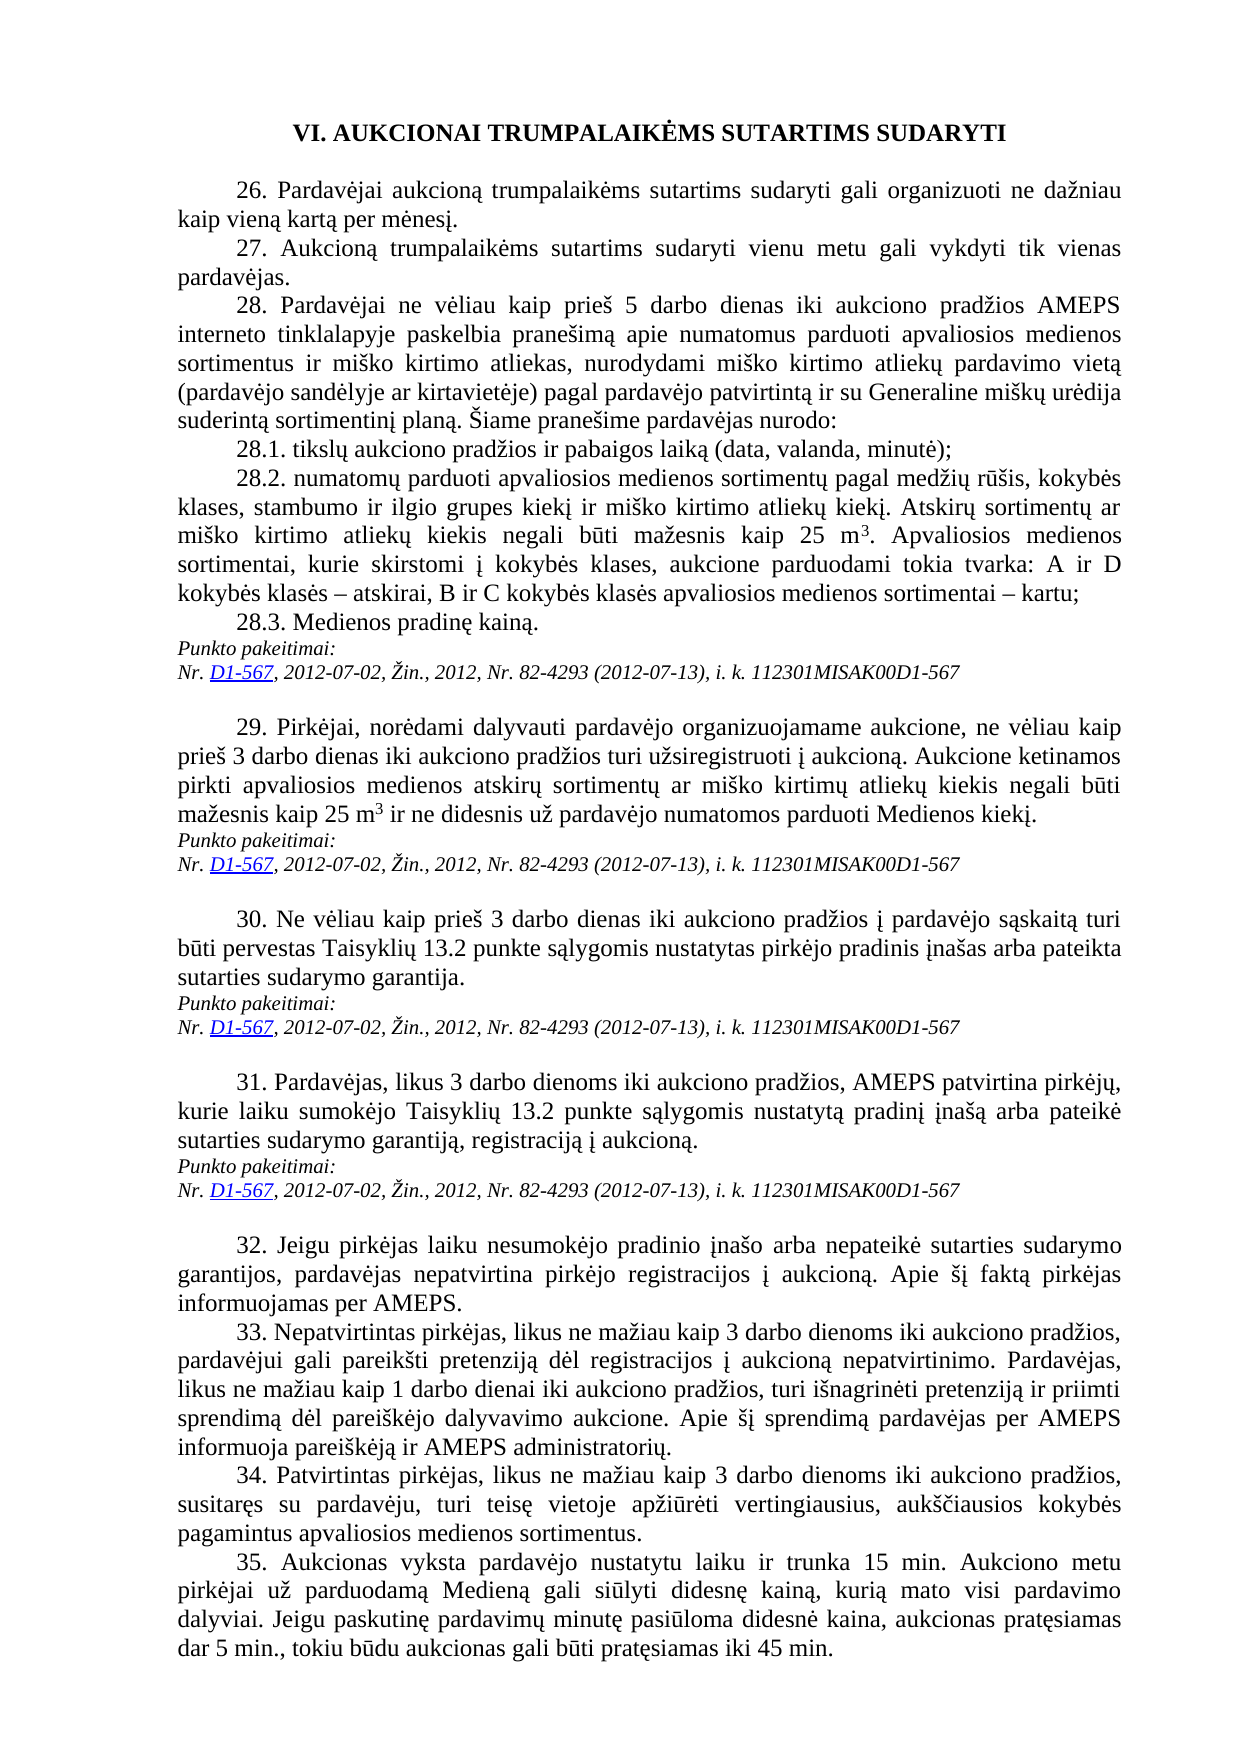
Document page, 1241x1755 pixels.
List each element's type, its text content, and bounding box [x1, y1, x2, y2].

text Punkto pakeitimai: [177, 636, 1122, 660]
text 34. Patvirtintas pirkėjas, likus ne mažiau kaip 3 darbo dienoms iki aukciono pradžios, susitaręs su pardavėju, turi teisę vietoje apžiūrėti vertingiausius, aukščiausios kokybės pagamintus apvaliosios medienos sortimentus. [177, 1461, 1122, 1547]
text Nr. D1-567, 2012-07-02, Žin., 2012, Nr. 82-4293 (2012-07-13), i. k. 112301MISAK00D1-567 [177, 852, 1122, 876]
text 28.2. numatomų parduoti apvaliosios medienos sortimentų pagal medžių rūšis, kokybės klases, stambumo ir ilgio grupes kiekį ir miško kirtimo atliekų kiekį. Atskirų sortimentų ar miško kirtimo atliekų kiekis negali būti mažesnis kaip 25 m3. Apvaliosios medienos sortimentai, kurie skirstomi į kokybės klases, aukcione parduodami tokia tvarka: A ir D kokybės klasės – atskirai, B ir C kokybės klasės apvaliosios medienos sortimentai – kartu; [177, 463, 1122, 607]
text Nr. D1-567, 2012-07-02, Žin., 2012, Nr. 82-4293 (2012-07-13), i. k. 112301MISAK00D1-567 [177, 660, 1122, 684]
text 35. Aukcionas vyksta pardavėjo nustatytu laiku ir trunka 15 min. Aukciono metu pirkėjai už parduodamą Medieną gali siūlyti didesnę kainą, kurią mato visi pardavimo dalyviai. Jeigu paskutinę pardavimų minutę pasiūloma didesnė kaina, aukcionas pratęsiamas dar 5 min., tokiu būdu aukcionas gali būti pratęsiamas iki 45 min. [177, 1547, 1122, 1662]
text 26. Pardavėjai aukcioną trumpalaikėms sutartims sudaryti gali organizuoti ne dažniau kaip vieną kartą per mėnesį. [177, 176, 1122, 233]
text 30. Ne vėliau kaip prieš 3 darbo dienas iki aukciono pradžios į pardavėjo sąskaitą turi būti pervestas Taisyklių 13.2 punkte sąlygomis nustatytas pirkėjo pradinis įnašas arba pateikta sutarties sudarymo garantija. [177, 904, 1122, 991]
text Punkto pakeitimai: [177, 827, 1122, 852]
text 27. Aukcioną trumpalaikėms sutartims sudaryti vienu metu gali vykdyti tik vienas pardavėjas. [177, 233, 1122, 291]
text Punkto pakeitimai: [177, 1154, 1122, 1178]
text 28.1. tikslų aukciono pradžios ir pabaigos laiką (data, valanda, minutė); [177, 434, 1122, 463]
text 28. Pardavėjai ne vėliau kaip prieš 5 darbo dienas iki aukciono pradžios AMEPS interneto tinklalapyje paskelbia pranešimą apie numatomus parduoti apvaliosios medienos sortimentus ir miško kirtimo atliekas, nurodydami miško kirtimo atliekų pardavimo vietą (pardavėjo sandėlyje ar kirtavietėje) pagal pardavėjo patvirtintą ir su Generaline miškų urėdija suderintą sortimentinį planą. Šiame pranešime pardavėjas nurodo: [177, 291, 1122, 434]
text Nr. D1-567, 2012-07-02, Žin., 2012, Nr. 82-4293 (2012-07-13), i. k. 112301MISAK00D1-567 [177, 1015, 1122, 1039]
text Nr. D1-567, 2012-07-02, Žin., 2012, Nr. 82-4293 (2012-07-13), i. k. 112301MISAK00D1-567 [177, 1178, 1122, 1202]
text Punkto pakeitimai: [177, 991, 1122, 1015]
text 32. Jeigu pirkėjas laiku nesumokėjo pradinio įnašo arba nepateikė sutarties sudarymo garantijos, pardavėjas nepatvirtina pirkėjo registracijos į aukcioną. Apie šį faktą pirkėjas informuojamas per AMEPS. [177, 1231, 1122, 1317]
text 29. Pirkėjai, norėdami dalyvauti pardavėjo organizuojamame aukcione, ne vėliau kaip prieš 3 darbo dienas iki aukciono pradžios turi užsiregistruoti į aukcioną. Aukcione ketinamos pirkti apvaliosios medienos atskirų sortimentų ar miško kirtimų atliekų kiekis negali būti mažesnis kaip 25 m3 ir ne didesnis už pardavėjo numatomos parduoti Medienos kiekį. [177, 712, 1122, 827]
text VI. AUKCIONAI TRUMPALAIKĖMS SUTARTIMS SUDARYTI [177, 118, 1122, 147]
text 33. Nepatvirtintas pirkėjas, likus ne mažiau kaip 3 darbo dienoms iki aukciono pradžios, pardavėjui gali pareikšti pretenziją dėl registracijos į aukcioną nepatvirtinimo. Pardavėjas, likus ne mažiau kaip 1 darbo dienai iki aukciono pradžios, turi išnagrinėti pretenziją ir priimti sprendimą dėl pareiškėjo dalyvavimo aukcione. Apie šį sprendimą pardavėjas per AMEPS informuoja pareiškėją ir AMEPS administratorių. [177, 1317, 1122, 1461]
text 28.3. Medienos pradinę kainą. [177, 607, 1122, 636]
text 31. Pardavėjas, likus 3 darbo dienoms iki aukciono pradžios, AMEPS patvirtina pirkėjų, kurie laiku sumokėjo Taisyklių 13.2 punkte sąlygomis nustatytą pradinį įnašą arba pateikė sutarties sudarymo garantiją, registraciją į aukcioną. [177, 1067, 1122, 1154]
